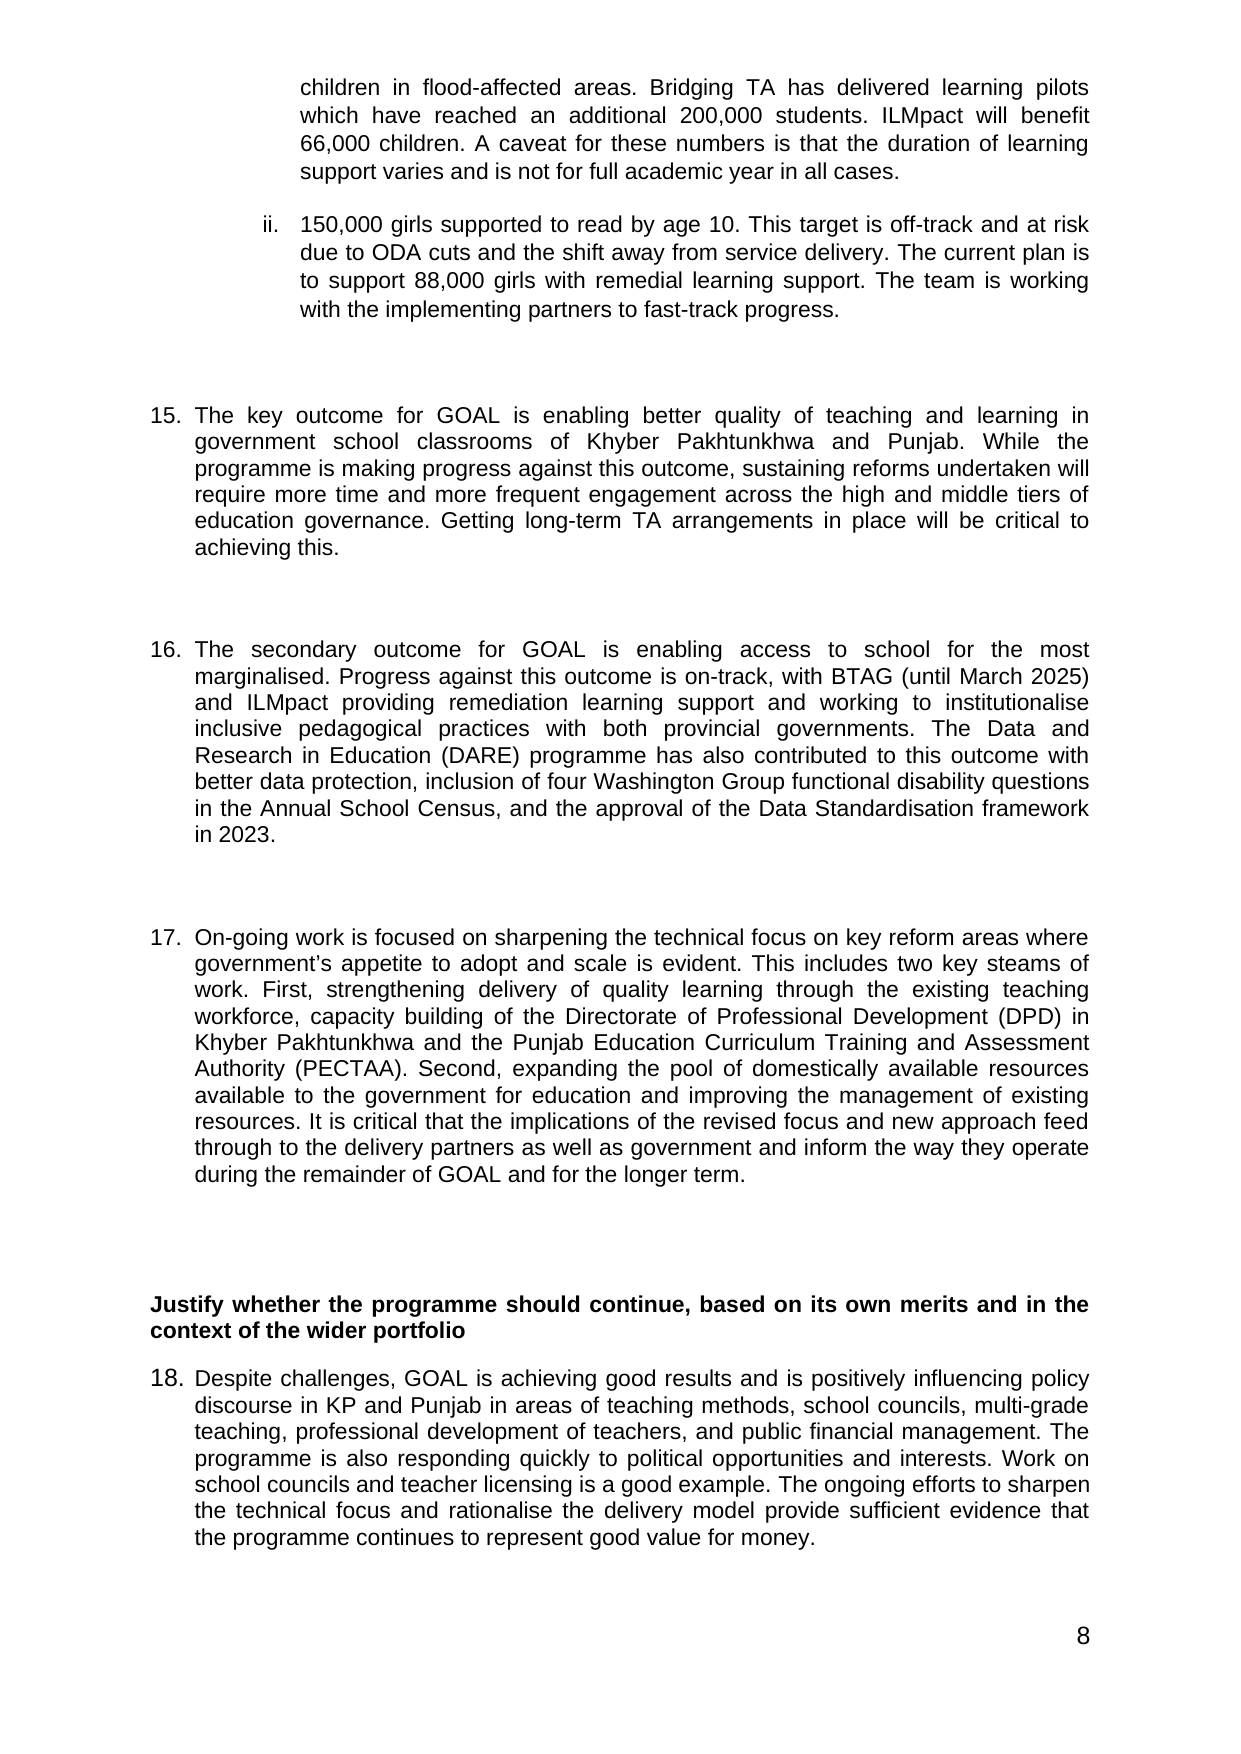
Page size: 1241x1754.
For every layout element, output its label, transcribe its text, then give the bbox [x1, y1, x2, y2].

list On-going work is focused on sharpening the technical focus on key reform areas where government’s appetite to adopt and scale is evident. This includes two key steams of work. First, strengthening delivery of quality learning through the existing teaching workforce, capacity building of the Directorate of Professional Development (DPD) in Khyber Pakhtunkhwa and the Punjab Education Curriculum Training and Assessment Authority (PECTAA). Second, expanding the pool of domestically available resources available to the government for education and improving the management of existing resources. It is critical that the implications of the revised focus and new approach feed through to the delivery partners as well as government and inform the way they operate during the remainder of GOAL and for the longer term. [150, 923, 1090, 1187]
list The key outcome for GOAL is enabling better quality of teaching and learning in government school classrooms of Khyber Pakhtunkhwa and Punjab. While the programme is making progress against this outcome, sustaining reforms undertaken will require more time and more frequent engagement across the high and middle tiers of education governance. Getting long-term TA arrangements in place will be critical to achieving this. [150, 402, 1090, 560]
text Justify whether the programme should continue, based on its own merits and in the context of the wider portfolio [150, 1291, 1090, 1344]
list 150,000 girls supported to read by age 10. This target is off-track and at risk due to ODA cuts and the shift away from service delivery. The current plan is to support 88,000 girls with remedial learning support. The team is working with the implementing partners to fast-track progress. [262, 211, 1090, 322]
list Despite challenges, GOAL is achieving good results and is positively influencing policy discourse in KP and Punjab in areas of teaching methods, school councils, multi-grade teaching, professional development of teachers, and public financial management. The programme is also responding quickly to political opportunities and interests. Work on school councils and teacher licensing is a good example. The ongoing efforts to sharpen the technical focus and rationalise the delivery model provide sufficient evidence that the programme continues to represent good value for money. [150, 1363, 1090, 1550]
list The secondary outcome for GOAL is enabling access to school for the most marginalised. Progress against this outcome is on-track, with BTAG (until March 2025) and ILMpact providing remediation learning support and working to institutionalise inclusive pedagogical practices with both provincial governments. The Data and Research in Education (DARE) programme has also contributed to this outcome with better data protection, inclusion of four Washington Group functional disability questions in the Annual School Census, and the approval of the Data Standardisation framework in 2023. [150, 636, 1090, 847]
list children in flood-affected areas. Bridging TA has delivered learning pilots which have reached an additional 200,000 students. ILMpact will benefit 66,000 children. A caveat for these numbers is that the duration of learning support varies and is not for full academic year in all cases. [262, 74, 1090, 184]
